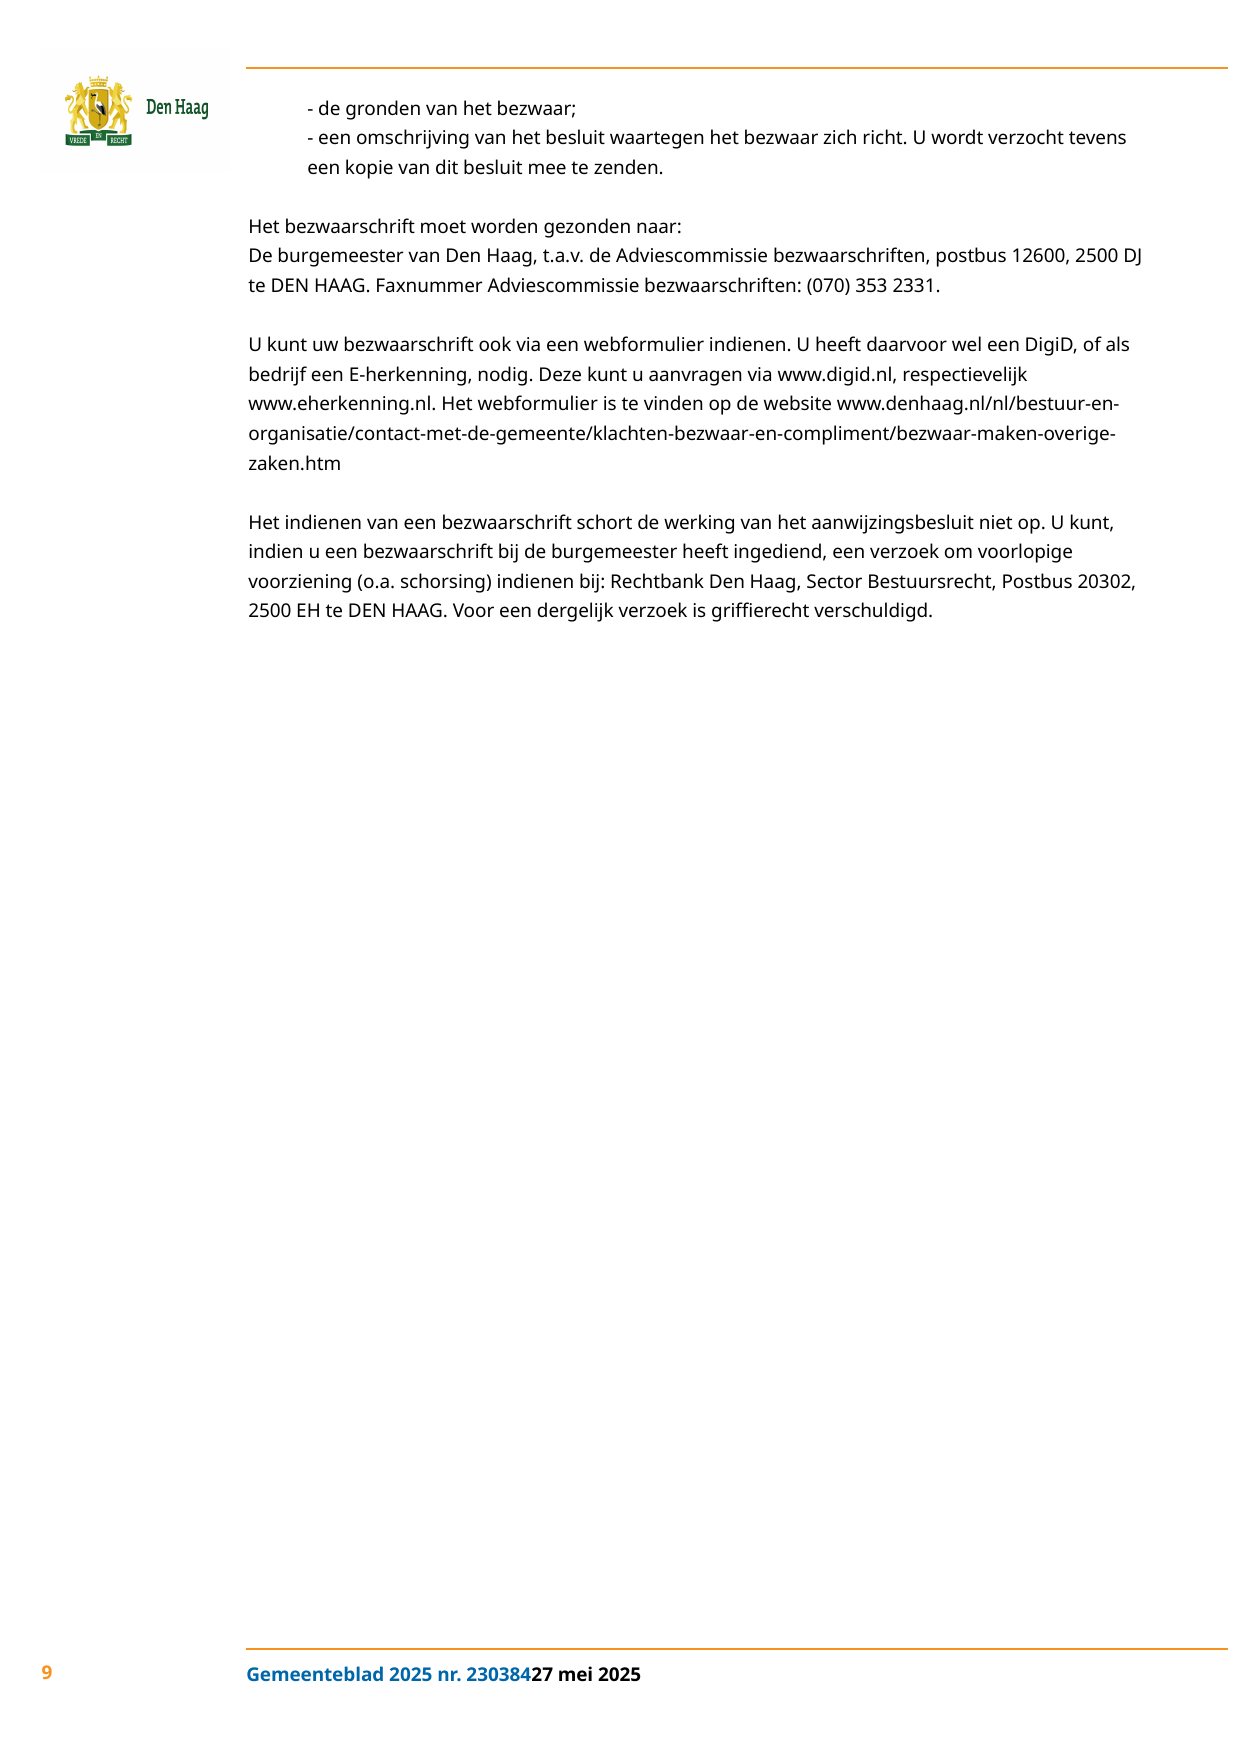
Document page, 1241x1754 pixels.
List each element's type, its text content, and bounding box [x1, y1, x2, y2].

text De burgemeester van Den Haag, t.a.v. de Adviescommissie bezwaarschriften, postbus 12600, 2500 DJ te DEN HAAG. Faxnummer Adviescommissie bezwaarschriften: (070) 353 2331. [248, 243, 1152, 298]
text U kunt uw bezwaarschrift ook via een webformulier indienen. U heeft daarvoor wel een DigiD, of als bedrijf een E-herkenning, nodig. Deze kunt u aanvragen via www.digid.nl, respectievelijk www.eherkenning.nl. Het webformulier is te vinden op de website www.denhaag.nl/nl/bestuur-en-organisatie/contact-met-de-gemeente/klachten-bezwaar-en-compliment/bezwaar-maken-overige-zaken.htm [248, 331, 1152, 476]
list - de gronden van het bezwaar; [248, 95, 1152, 121]
text Het bezwaarschrift moet worden gezonden naar: [248, 213, 1152, 239]
picture [41, 47, 231, 172]
list - een omschrijving van het besluit waartegen het bezwaar zich richt. U wordt verzocht tevens een kopie van dit besluit mee te zenden. [248, 124, 1152, 180]
text Het indienen van een bezwaarschrift schort de werking van het aanwijzingsbesluit niet op. U kunt, indien u een bezwaarschrift bij de burgemeester heeft ingediend, een verzoek om voorlopige voorziening (o.a. schorsing) indienen bij: Rechtbank Den Haag, Sector Bestuursrecht, Postbus 20302, 2500 EH te DEN HAAG. Voor een dergelijk verzoek is griffierecht verschuldigd. [248, 509, 1152, 623]
